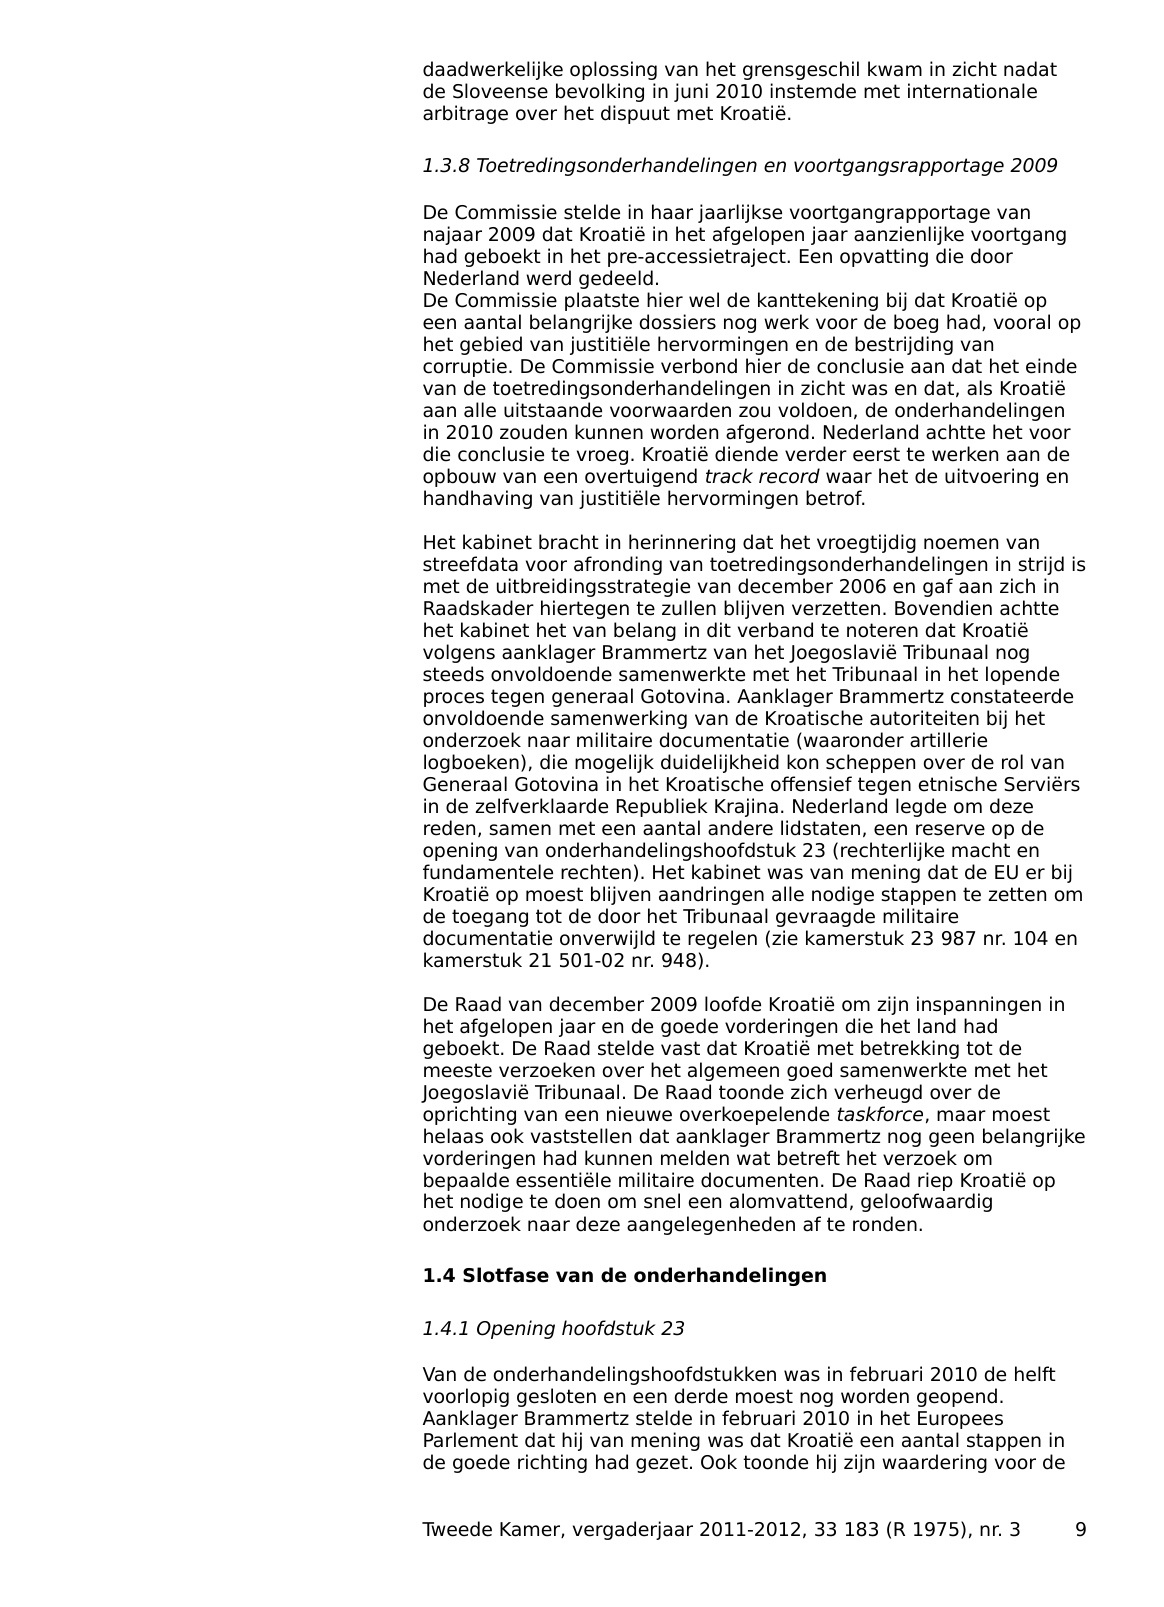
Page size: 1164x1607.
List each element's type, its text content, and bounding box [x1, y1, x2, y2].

text De Raad van december 2009 loofde Kroatië om zijn inspanningen in het afgelopen jaar en de goede vorderingen die het land had geboekt. De Raad stelde vast dat Kroatië met betrekking tot de meeste verzoeken over het algemeen goed samenwerkte met het Joegoslavië Tribunaal. De Raad toonde zich verheugd over de oprichting van een nieuwe overkoepelende taskforce, maar moest helaas ook vaststellen dat aanklager Brammertz nog geen belangrijke vorderingen had kunnen melden wat betreft het verzoek om bepaalde essentiële militaire documenten. De Raad riep Kroatië op het nodige te doen om snel een alomvattend, geloofwaardig onderzoek naar deze aangelegenheden af te ronden. [422, 994, 1087, 1235]
text daadwerkelijke oplossing van het grensgeschil kwam in zicht nadat de Sloveense bevolking in juni 2010 instemde met internationale arbitrage over het dispuut met Kroatië. [422, 59, 1087, 125]
text De Commissie plaatste hier wel de kanttekening bij dat Kroatië op een aantal belangrijke dossiers nog werk voor de boeg had, vooral op het gebied van justitiële hervormingen en de bestrijding van corruptie. De Commissie verbond hier de conclusie aan dat het einde van de toetredingsonderhandelingen in zicht was en dat, als Kroatië aan alle uitstaande voorwaarden zou voldoen, de onderhandelingen in 2010 zouden kunnen worden afgerond. Nederland achtte het voor die conclusie te vroeg. Kroatië diende verder eerst te werken aan de opbouw van een overtuigend track record waar het de uitvoering en handhaving van justitiële hervormingen betrof. [422, 290, 1087, 510]
subtitle 1.4.1 Opening hoofdstuk 23 [422, 1317, 1087, 1339]
subtitle 1.4 Slotfase van de onderhandelingen [422, 1265, 1087, 1287]
text Van de onderhandelingshoofdstukken was in februari 2010 de helft voorlopig gesloten en een derde moest nog worden geopend. [422, 1364, 1087, 1408]
text De Commissie stelde in haar jaarlijkse voortgangrapportage van najaar 2009 dat Kroatië in het afgelopen jaar aanzienlijke voortgang had geboekt in het pre-accessietraject. Een opvatting die door Nederland werd gedeeld. [422, 202, 1087, 290]
subtitle 1.3.8 Toetredingsonderhandelingen en voortgangsrapportage 2009 [422, 155, 1087, 177]
text Aanklager Brammertz stelde in februari 2010 in het Europees Parlement dat hij van mening was dat Kroatië een aantal stappen in de goede richting had gezet. Ook toonde hij zijn waardering voor de [422, 1408, 1087, 1474]
text Het kabinet bracht in herinnering dat het vroegtijdig noemen van streefdata voor afronding van toetredingsonderhandelingen in strijd is met de uitbreidingsstrategie van december 2006 en gaf aan zich in Raadskader hiertegen te zullen blijven verzetten. Bovendien achtte het kabinet het van belang in dit verband te noteren dat Kroatië volgens aanklager Brammertz van het Joegoslavië Tribunaal nog steeds onvoldoende samenwerkte met het Tribunaal in het lopende proces tegen generaal Gotovina. Aanklager Brammertz constateerde onvoldoende samenwerking van de Kroatische autoriteiten bij het onderzoek naar militaire documentatie (waaronder artillerie logboeken), die mogelijk duidelijkheid kon scheppen over de rol van Generaal Gotovina in het Kroatische offensief tegen etnische Serviërs in de zelfverklaarde Republiek Krajina. Nederland legde om deze reden, samen met een aantal andere lidstaten, een reserve op de opening van onderhandelingshoofdstuk 23 (rechterlijke macht en fundamentele rechten). Het kabinet was van mening dat de EU er bij Kroatië op moest blijven aandringen alle nodige stappen te zetten om de toegang tot de door het Tribunaal gevraagde militaire documentatie onverwijld te regelen (zie kamerstuk 23 987 nr. 104 en kamerstuk 21 501-02 nr. 948). [422, 532, 1087, 971]
